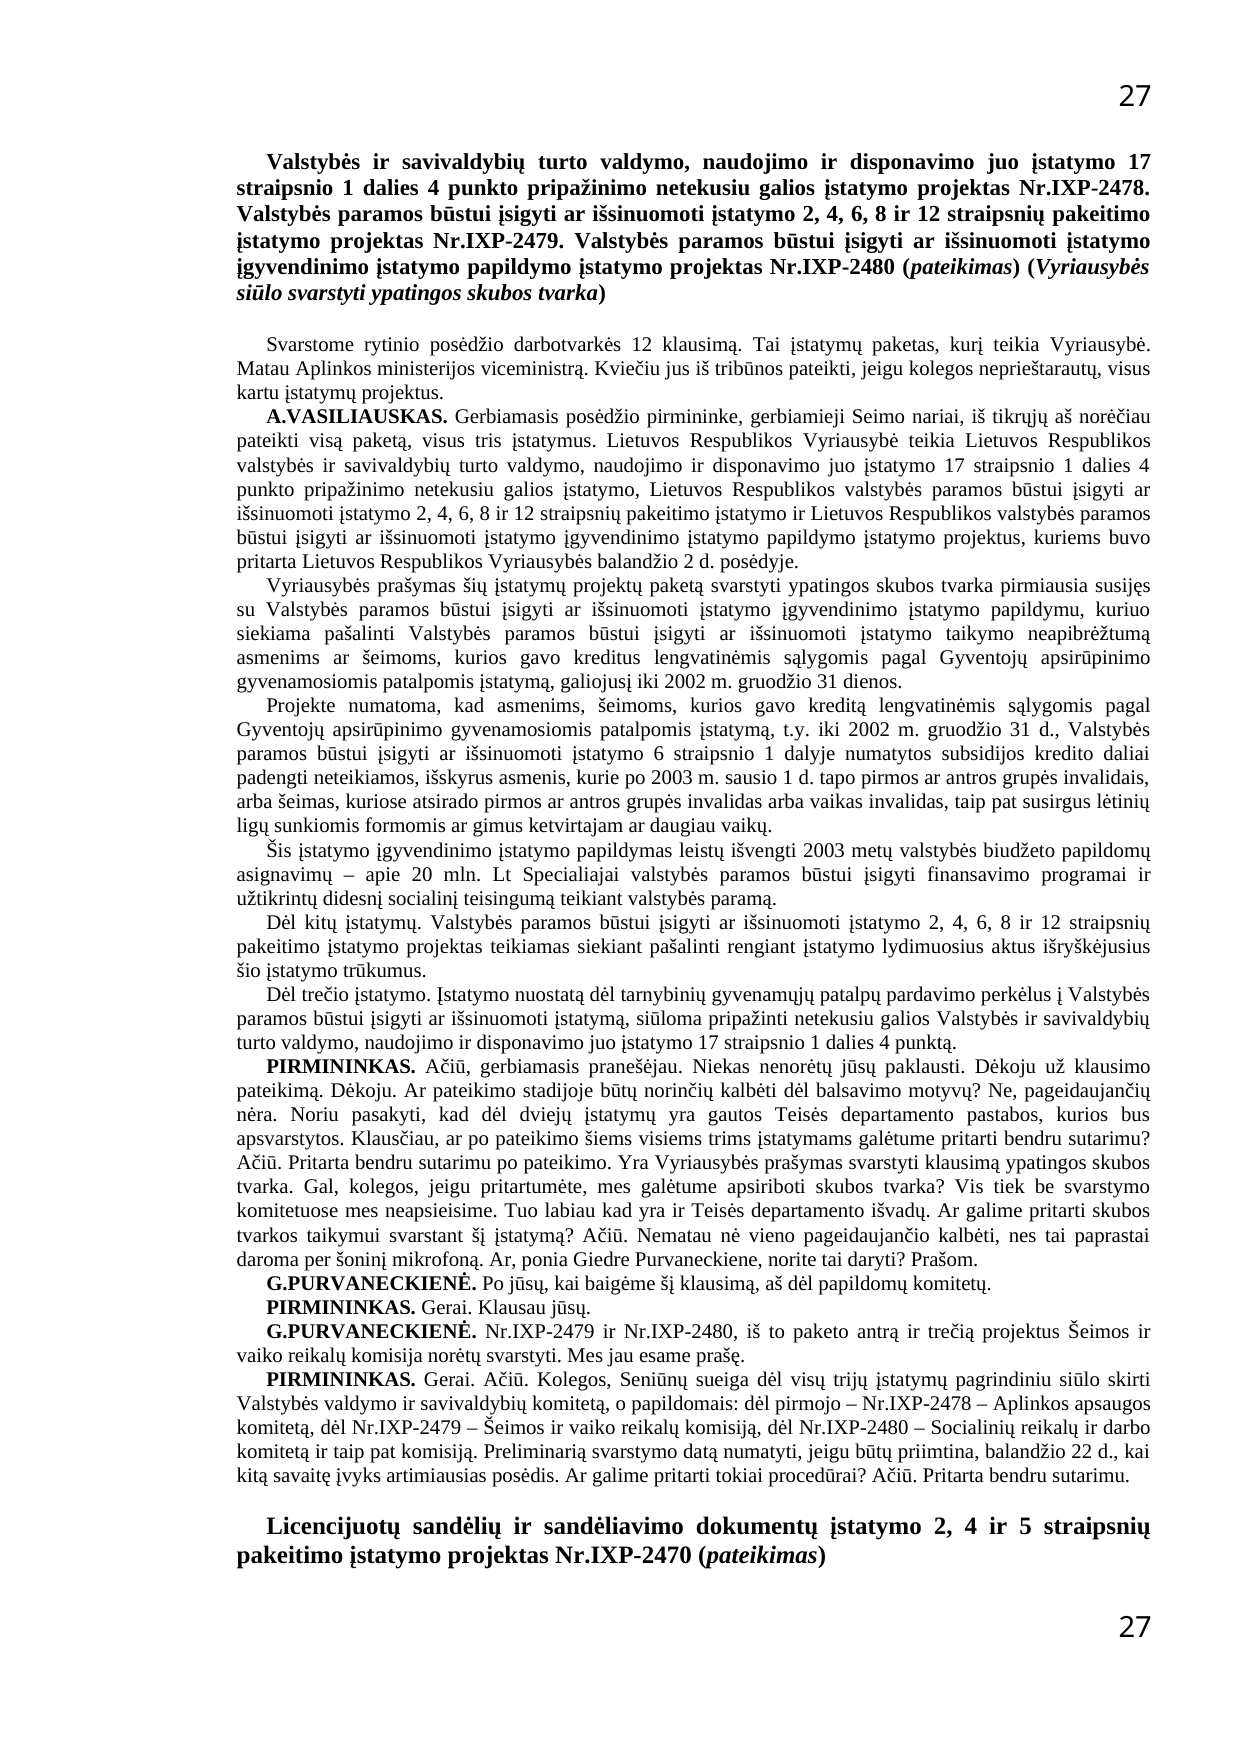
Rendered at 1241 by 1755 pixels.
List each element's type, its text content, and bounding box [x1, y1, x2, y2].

text Dėl trečio įstatymo. Įstatymo nuostatą dėl tarnybinių gyvenamųjų patalpų pardavimo perkėlus į Valstybės paramos būstui įsigyti ar išsinuomoti įstatymą, siūloma pripažinti netekusiu galios Valstybės ir savivaldybių turto valdymo, naudojimo ir disponavimo juo įstatymo 17 straipsnio 1 dalies 4 punktą. [236, 982, 1152, 1054]
text Šis įstatymo įgyvendinimo įstatymo papildymas leistų išvengti 2003 metų valstybės biudžeto papildomų asignavimų – apie 20 mln. Lt Specialiajai valstybės paramos būstui įsigyti finansavimo programai ir užtikrintų didesnį socialinį teisingumą teikiant valstybės paramą. [236, 837, 1152, 910]
text Dėl kitų įstatymų. Valstybės paramos būstui įsigyti ar išsinuomoti įstatymo 2, 4, 6, 8 ir 12 straipsnių pakeitimo įstatymo projektas teikiamas siekiant pašalinti rengiant įstatymo lydimuosius aktus išryškėjusius šio įstatymo trūkumus. [236, 910, 1152, 982]
text Valstybės ir savivaldybių turto valdymo, naudojimo ir disponavimo juo įstatymo 17 straipsnio 1 dalies 4 punkto pripažinimo netekusiu galios įstatymo projektas Nr.IXP-2478. Valstybės paramos būstui įsigyti ar išsinuomoti įstatymo 2, 4, 6, 8 ir 12 straipsnių pakeitimo įstatymo projektas Nr.IXP-2479. Valstybės paramos būstui įsigyti ar išsinuomoti įstatymo įgyvendinimo įstatymo papildymo įstatymo projektas Nr.IXP-2480 (pateikimas) (Vyriausybės siūlo svarstyti ypatingos skubos tvarka) [236, 148, 1152, 306]
text G.PURVANECKIENĖ. Nr.IXP-2479 ir Nr.IXP-2480, iš to paketo antrą ir trečią projektus Šeimos ir vaiko reikalų komisija norėtų svarstyti. Mes jau esame prašę. [236, 1319, 1152, 1367]
text Vyriausybės prašymas šių įstatymų projektų paketą svarstyti ypatingos skubos tvarka pirmiausia susijęs su Valstybės paramos būstui įsigyti ar išsinuomoti įstatymo įgyvendinimo įstatymo papildymu, kuriuo siekiama pašalinti Valstybės paramos būstui įsigyti ar išsinuomoti įstatymo taikymo neapibrėžtumą asmenims ar šeimoms, kurios gavo kreditus lengvatinėmis sąlygomis pagal Gyventojų apsirūpinimo gyvenamosiomis patalpomis įstatymą, galiojusį iki 2002 m. gruodžio 31 dienos. [236, 573, 1152, 693]
text G.PURVANECKIENĖ. Po jūsų, kai baigėme šį klausimą, aš dėl papildomų komitetų. [236, 1271, 1152, 1295]
text PIRMININKAS. Gerai. Klausau jūsų. [236, 1295, 1152, 1319]
text Projekte numatoma, kad asmenims, šeimoms, kurios gavo kreditą lengvatinėmis sąlygomis pagal Gyventojų apsirūpinimo gyvenamosiomis patalpomis įstatymą, t.y. iki 2002 m. gruodžio 31 d., Valstybės paramos būstui įsigyti ar išsinuomoti įstatymo 6 straipsnio 1 dalyje numatytos subsidijos kredito daliai padengti neteikiamos, išskyrus asmenis, kurie po 2003 m. sausio 1 d. tapo pirmos ar antros grupės invalidais, arba šeimas, kuriose atsirado pirmos ar antros grupės invalidas arba vaikas invalidas, taip pat susirgus lėtinių ligų sunkiomis formomis ar gimus ketvirtajam ar daugiau vaikų. [236, 693, 1152, 837]
text A.VASILIAUSKAS. Gerbiamasis posėdžio pirmininke, gerbiamieji Seimo nariai, iš tikrųjų aš norėčiau pateikti visą paketą, visus tris įstatymus. Lietuvos Respublikos Vyriausybė teikia Lietuvos Respublikos valstybės ir savivaldybių turto valdymo, naudojimo ir disponavimo juo įstatymo 17 straipsnio 1 dalies 4 punkto pripažinimo netekusiu galios įstatymo, Lietuvos Respublikos valstybės paramos būstui įsigyti ar išsinuomoti įstatymo 2, 4, 6, 8 ir 12 straipsnių pakeitimo įstatymo ir Lietuvos Respublikos valstybės paramos būstui įsigyti ar išsinuomoti įstatymo įgyvendinimo įstatymo papildymo įstatymo projektus, kuriems buvo pritarta Lietuvos Respublikos Vyriausybės balandžio 2 d. posėdyje. [236, 404, 1152, 573]
text PIRMININKAS. Ačiū, gerbiamasis pranešėjau. Niekas nenorėtų jūsų paklausti. Dėkoju už klausimo pateikimą. Dėkoju. Ar pateikimo stadijoje būtų norinčių kalbėti dėl balsavimo motyvų? Ne, pageidaujančių nėra. Noriu pasakyti, kad dėl dviejų įstatymų yra gautos Teisės departamento pastabos, kurios bus apsvarstytos. Klausčiau, ar po pateikimo šiems visiems trims įstatymams galėtume pritarti bendru sutarimu? Ačiū. Pritarta bendru sutarimu po pateikimo. Yra Vyriausybės prašymas svarstyti klausimą ypatingos skubos tvarka. Gal, kolegos, jeigu pritartumėte, mes galėtume apsiriboti skubos tvarka? Vis tiek be svarstymo komitetuose mes neapsieisime. Tuo labiau kad yra ir Teisės departamento išvadų. Ar galime pritarti skubos tvarkos taikymui svarstant šį įstatymą? Ačiū. Nematau nė vieno pageidaujančio kalbėti, nes tai paprastai daroma per šoninį mikrofoną. Ar, ponia Giedre Purvaneckiene, norite tai daryti? Prašom. [236, 1054, 1152, 1271]
text Licencijuotų sandėlių ir sandėliavimo dokumentų įstatymo 2, 4 ir 5 straipsnių pakeitimo įstatymo projektas Nr.IXP-2470 (pateikimas) [236, 1511, 1152, 1569]
text Svarstome rytinio posėdžio darbotvarkės 12 klausimą. Tai įstatymų paketas, kurį teikia Vyriausybė. Matau Aplinkos ministerijos viceministrą. Kviečiu jus iš tribūnos pateikti, jeigu kolegos neprieštarautų, visus kartu įstatymų projektus. [236, 332, 1152, 404]
text PIRMININKAS. Gerai. Ačiū. Kolegos, Seniūnų sueiga dėl visų trijų įstatymų pagrindiniu siūlo skirti Valstybės valdymo ir savivaldybių komitetą, o papildomais: dėl pirmojo – Nr.IXP-2478 – Aplinkos apsaugos komitetą, dėl Nr.IXP-2479 – Šeimos ir vaiko reikalų komisiją, dėl Nr.IXP-2480 – Socialinių reikalų ir darbo komitetą ir taip pat komisiją. Preliminarią svarstymo datą numatyti, jeigu būtų priimtina, balandžio 22 d., kai kitą savaitę įvyks artimiausias posėdis. Ar galime pritarti tokiai procedūrai? Ačiū. Pritarta bendru sutarimu. [236, 1367, 1152, 1487]
